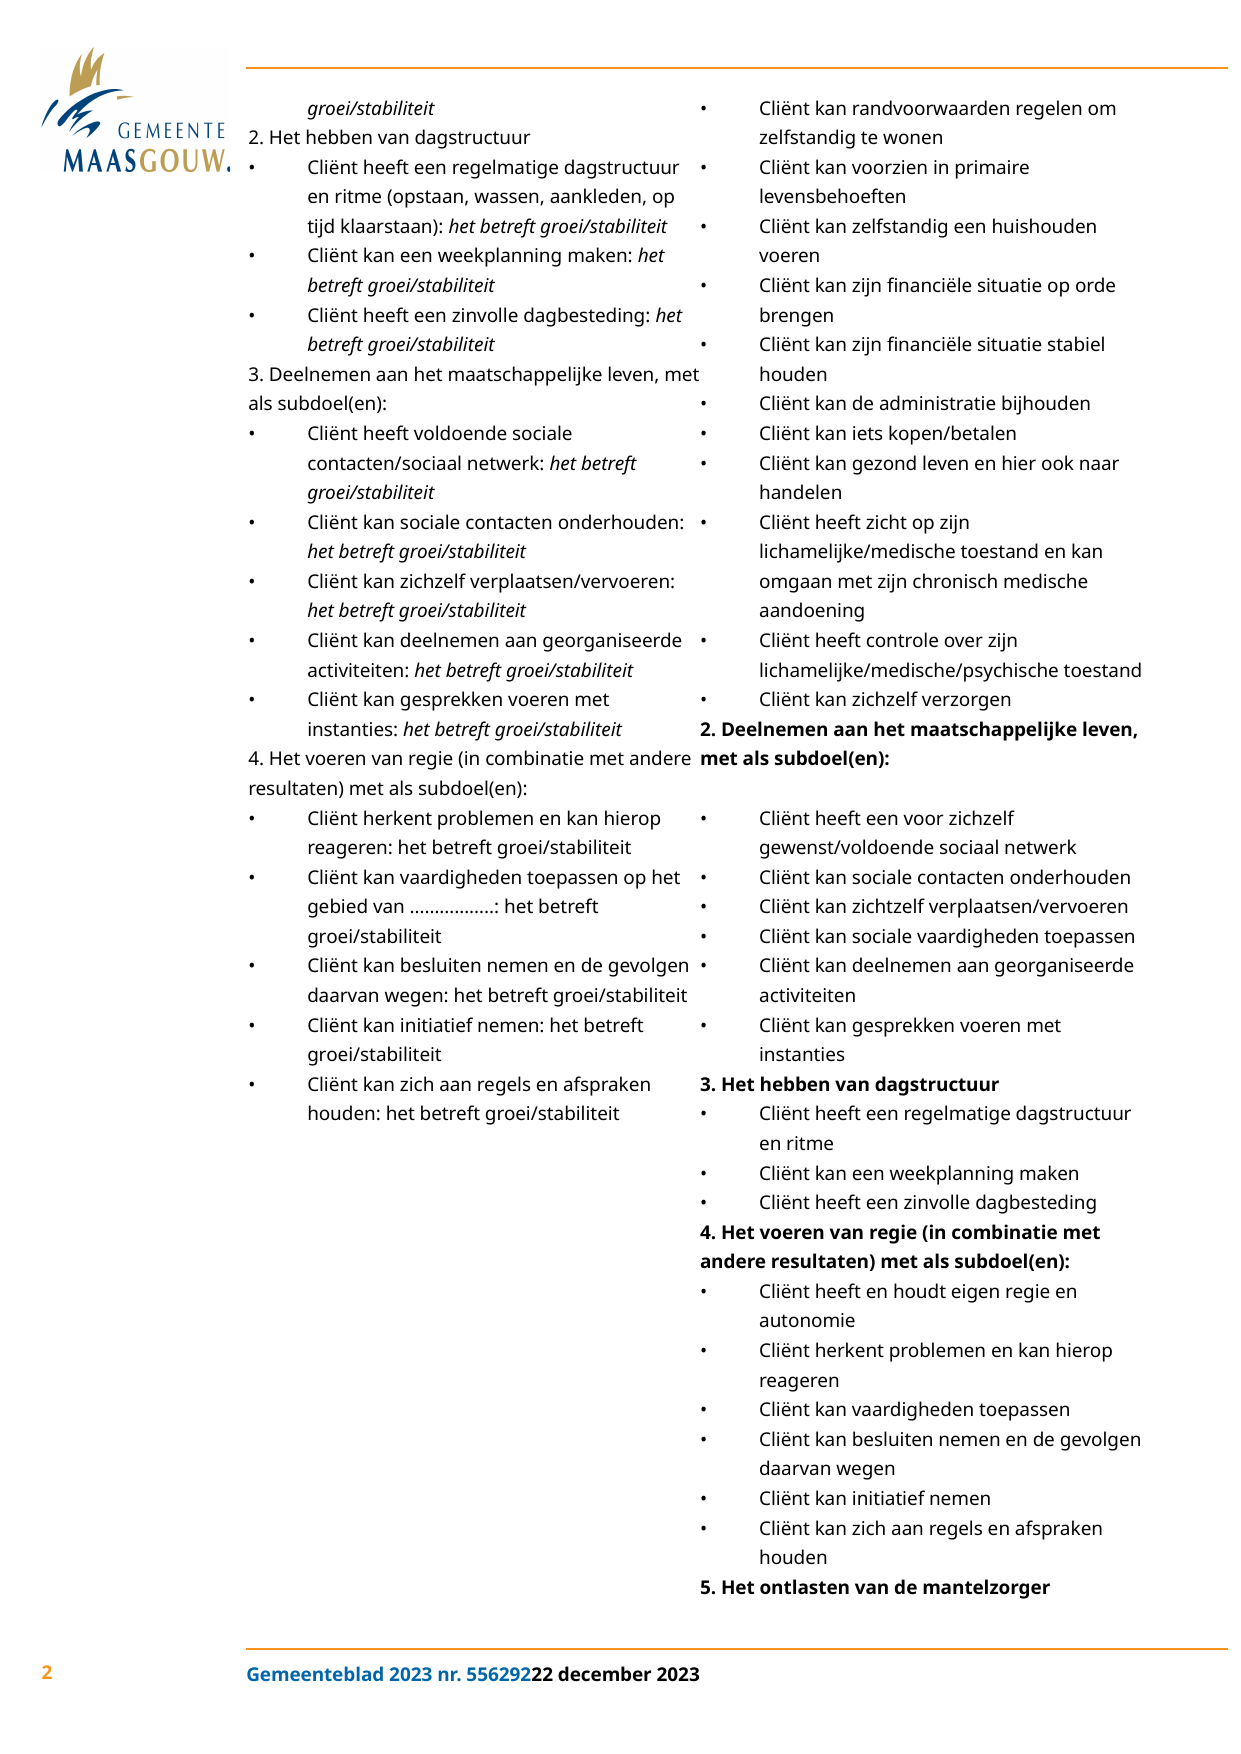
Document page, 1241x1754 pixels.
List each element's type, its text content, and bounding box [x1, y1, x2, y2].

table_cell groei/stabiliteit 2. Het hebben van dagstructuur Cliënt heeft een regelmatige dagstructuur en ritme (opstaan, wassen, aankleden, op tijd klaarstaan): het betreft groei/stabiliteit Cliënt kan een weekplanning maken: het betreft groei/stabiliteit Cliënt heeft een zinvolle dagbesteding: het betreft groei/stabiliteit 3. Deelnemen aan het maatschappelijke leven, met als subdoel(en): Cliënt heeft voldoende sociale contacten/sociaal netwerk: het betreft groei/stabiliteit Cliënt kan sociale contacten onderhouden: het betreft groei/stabiliteit Cliënt kan zichzelf verplaatsen/vervoeren: het betreft groei/stabiliteit Cliënt kan deelnemen aan georganiseerde activiteiten: het betreft groei/stabiliteit Cliënt kan gesprekken voeren met instanties: het betreft groei/stabiliteit 4. Het voeren van regie (in combinatie met andere resultaten) met als subdoel(en): Cliënt herkent problemen en kan hierop reageren: het betreft groei/stabiliteit Cliënt kan vaardigheden toepassen op het gebied van ……………..: het betreft groei/stabiliteit Cliënt kan besluiten nemen en de gevolgen daarvan wegen: het betreft groei/stabiliteit Cliënt kan initiatief nemen: het betreft groei/stabiliteit Cliënt kan zich aan regels en afspraken houden: het betreft groei/stabiliteit [248, 95, 700, 1600]
table_cell Inleiding Dit hoofdstuk richt zich op de maatwerkvoorzieningen Wmo begeleiding en kortdurend verblijf in het kader van de Wmo. Begeleiding onder de Wmo is altijd gericht op het ondersteunen en verbeteren van zelfredzaamheid en participatie. De inzet van professionele begeleiding, geleverd door professionele aanbieders, moet zich richten op ontwikkeling of behoud (stabiliteit) van de zelfredzaamheid en participatie van de cliënt, om op die manier het zelfstandig leven en het deelnemen aan maatschappelijke verkeer met zoveel mogelijk eigen regie mogelijk te maken. In bepaalde gevallen kan de ondersteuning zich ook richten op gecontroleerde achteruitgang. De inzet van de ondersteuning moet in alle gevallen leiden tot een op cliëntniveau meetbaar resultaat. Het beoogde resultaat van de begeleiding wordt tijdens het gesprek door de cliënt (en eventueel zijn netwerk) in samenspraak met het college beschreven. Om het beoogde resultaat te bepalen zijn vijf resultaatgebieden opgesteld, onderverdeeld in meerdere subdoelen: 1.Het vermogen om zelfstandig te leven met als subdoel(en): Cliënt kan zelfstandig wonen Cliënt kan randvoorwaarden regelen om zelfstandig te wonen Cliënt kan voorzien in primaire levensbehoeften Cliënt kan zelfstandig een huishouden voeren Cliënt kan zijn financiële situatie op orde brengen Cliënt kan zijn financiële situatie stabiel houden Cliënt kan de administratie bijhouden Cliënt kan iets kopen/betalen Cliënt kan gezond leven en hier ook naar handelen Cliënt heeft zicht op zijn lichamelijke/medische toestand en kan omgaan met zijn chronisch medische aandoening Cliënt heeft controle over zijn lichamelijke/medische/psychische toestand Cliënt kan zichzelf verzorgen 2. Deelnemen aan het maatschappelijke leven, met als subdoel(en): Cliënt heeft een voor zichzelf gewenst/voldoende sociaal netwerk Cliënt kan sociale contacten onderhouden Cliënt kan zichtzelf verplaatsen/vervoeren Cliënt kan sociale vaardigheden toepassen Cliënt kan deelnemen aan georganiseerde activiteiten Cliënt kan gesprekken voeren met instanties 3. Het hebben van dagstructuur Cliënt heeft een regelmatige dagstructuur en ritme Cliënt kan een weekplanning maken Cliënt heeft een zinvolle dagbesteding 4. Het voeren van regie (in combinatie met andere resultaten) met als subdoel(en): Cliënt heeft en houdt eigen regie en autonomie Cliënt herkent problemen en kan hierop reageren Cliënt kan vaardigheden toepassen Cliënt kan besluiten nemen en de gevolgen daarvan wegen Cliënt kan initiatief nemen Cliënt kan zich aan regels en afspraken houden 5. Het ontlasten van de mantelzorger Mantelzorger is in staat mantelzorg vol te houden Het voorkomen van klachten ten gevolge van overbelasting Producten en grondslagen De ondersteuning kan bestaan uit de volgende producten: Begeleiding Individueel Begeleiding Groep Vervoer (van en naar de dagbesteding) Kortdurend verblijf De producten worden nader gespecificeerd op basis van grondslagen (met uitzondering van het product vervoer). De grondslagen zijn afgeleid van de definities die het Centrum Indicatiestelling Zorg (CIZ) in 2022 hanteert. Er kunnen meerdere grondslagen van toepassing zijn op één cliënt, maar voor de toekenning van een product wordt de op dat moment meest dominante grondslag in relatie tot de benodigde ondersteuning gekozen. Er wordt gewerkt met de volgende grondslagen: Somatische aandoening of beperking Lichamelijke handicap Psychogeriatrische aandoening of beperking Psychische stoornis Verstandelijkehancap Zintuigelijke handicap Percelen Wmo begeleiding en kortdurend verblijf zijn verdeeld in vijf percelen: Perceel 1 Volwassenen met lichte/matige problematiek gericht op ontwikkeling Perceel 2 Volwassenen met matige/zware problematiek gericht op ontwikkeling Perceel 3 Volwassenen gericht op behoud Perceel 4 Ouderen gericht op gecontroleerde achteruitgang Perceel 5 Kortdurend verblijf Eerdergenoemde producten (met uitzondering van kortdurend verblijf) kunnen voorkomen binnen elk perceel. Kortdurend verblijf is een apart perceel, waardoor het product kortdurend verblijf alleen in perceel 5 kan voorkomen. Eén cliënt kan niet tegelijkertijd ondersteuning vanuit meerdere percelen ontvangen, met uitzondering van perceel 5. Een cliënt kan wel bewegen van het ene naar het andere perceel. Normenkader Begeleiding De toegangsmedewerkers van de gemeenten stellen de indicatie vast. Het indiceren van begeleiding vraagt om een professionele afweging, op basis van veel elementen, met als doel ondersteuning op maat voor de cliënt. Het 'Normenkader Begeleiding’ dat is ontwikkeld door bureau HHM en Factum Advies helpt de toegangsmedewerker hierbij. De professionele afweging van de toegangsmedewerker wordt met behulp van het normenkader (nog meer) transparant afgewogen en eenduidig gemaakt. In de toewijzing wordt de aard, de omvang en de duur van de te bieden ondersteuning vastgelegd. Het normenkader maakt onderdeel uit van deze beleidsregels en is te vinden in bijlage 2. De product-, en perceelbeschrijvingen maken onderdeel uit van deze beleidsregels en zijn te vinden in bijlage 3. [700, 95, 1152, 1600]
picture [41, 47, 231, 172]
